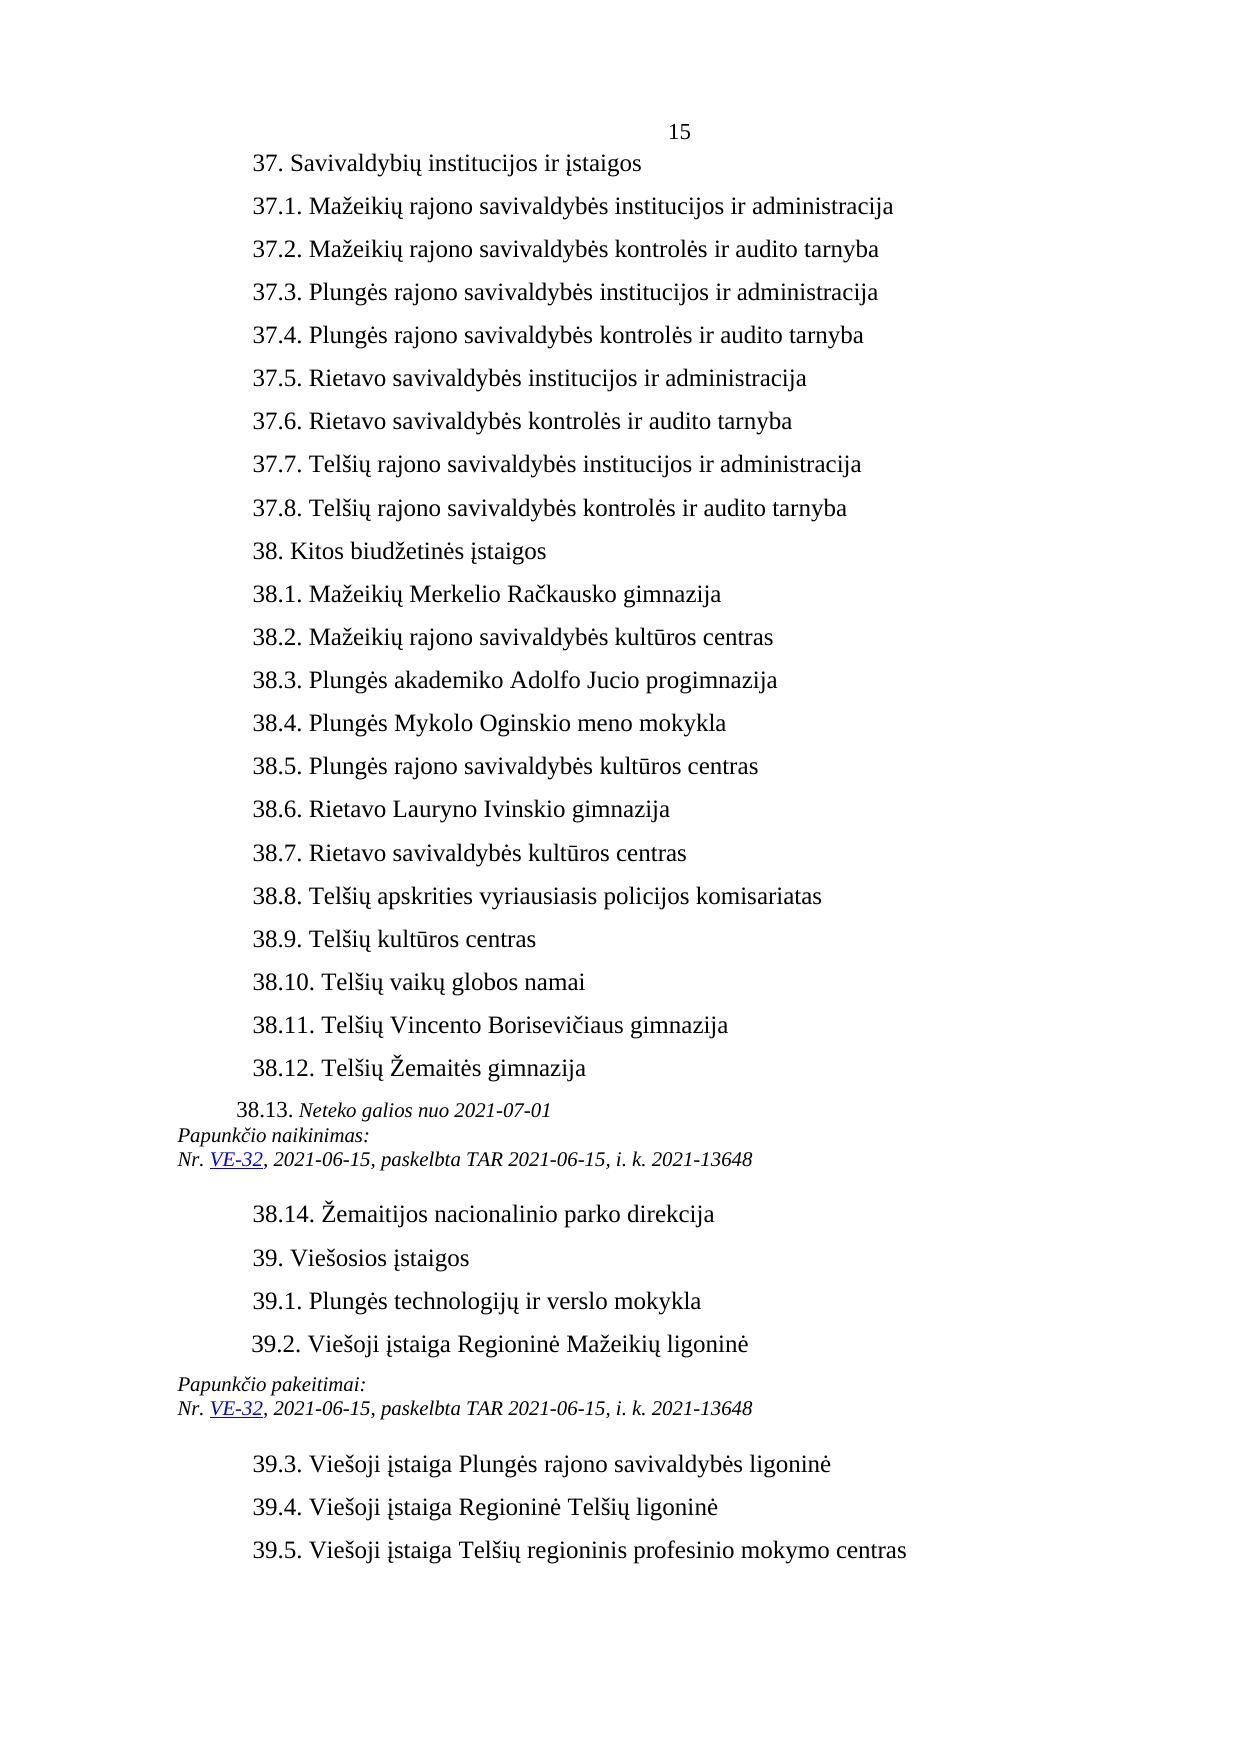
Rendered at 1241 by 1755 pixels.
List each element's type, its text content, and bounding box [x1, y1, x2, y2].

text 37.2. Mažeikių rajono savivaldybės kontrolės ir audito tarnyba [177, 234, 1181, 263]
text 37.8. Telšių rajono savivaldybės kontrolės ir audito tarnyba [177, 493, 1181, 521]
text 39.2. Viešoji įstaiga Regioninė Mažeikių ligoninė [236, 1329, 1181, 1358]
text 38.1. Mažeikių Merkelio Račkausko gimnazija [177, 579, 1181, 608]
text 38.3. Plungės akademiko Adolfo Jucio progimnazija [177, 665, 1181, 694]
text 37. Savivaldybių institucijos ir įstaigos [177, 148, 1181, 176]
text Papunkčio pakeitimai: [177, 1372, 1181, 1396]
text 38.14. Žemaitijos nacionalinio parko direkcija [177, 1199, 1181, 1228]
text 39.1. Plungės technologijų ir verslo mokykla [177, 1286, 1181, 1314]
text 38.6. Rietavo Lauryno Ivinskio gimnazija [177, 794, 1181, 823]
text 38.7. Rietavo savivaldybės kultūros centras [177, 838, 1181, 866]
text 38.8. Telšių apskrities vyriausiasis policijos komisariatas [177, 881, 1181, 909]
text 39.4. Viešoji įstaiga Regioninė Telšių ligoninė [177, 1492, 1181, 1521]
text 38. Kitos biudžetinės įstaigos [177, 536, 1181, 564]
text 38.4. Plungės Mykolo Oginskio meno mokykla [177, 708, 1181, 737]
text 38.11. Telšių Vincento Borisevičiaus gimnazija [177, 1010, 1181, 1039]
text 38.5. Plungės rajono savivaldybės kultūros centras [177, 751, 1181, 780]
text 37.6. Rietavo savivaldybės kontrolės ir audito tarnyba [177, 406, 1181, 435]
text 38.12. Telšių Žemaitės gimnazija [177, 1053, 1181, 1082]
text 37.5. Rietavo savivaldybės institucijos ir administracija [177, 363, 1181, 392]
text 37.1. Mažeikių rajono savivaldybės institucijos ir administracija [177, 191, 1181, 219]
text 37.4. Plungės rajono savivaldybės kontrolės ir audito tarnyba [177, 320, 1181, 349]
text 37.7. Telšių rajono savivaldybės institucijos ir administracija [177, 449, 1181, 478]
text Papunkčio naikinimas: [177, 1123, 1181, 1147]
text 39. Viešosios įstaigos [177, 1243, 1181, 1271]
text 38.2. Mažeikių rajono savivaldybės kultūros centras [177, 622, 1181, 651]
text 38.10. Telšių vaikų globos namai [177, 967, 1181, 996]
text 37.3. Plungės rajono savivaldybės institucijos ir administracija [177, 277, 1181, 306]
text Nr. VE-32, 2021-06-15, paskelbta TAR 2021-06-15, i. k. 2021-13648 [177, 1147, 1181, 1171]
text 39.5. Viešoji įstaiga Telšių regioninis profesinio mokymo centras [177, 1535, 1181, 1564]
text 39.3. Viešoji įstaiga Plungės rajono savivaldybės ligoninė [177, 1449, 1181, 1478]
text 38.9. Telšių kultūros centras [177, 924, 1181, 953]
text Nr. VE-32, 2021-06-15, paskelbta TAR 2021-06-15, i. k. 2021-13648 [177, 1396, 1181, 1420]
text 38.13. Neteko galios nuo 2021-07-01 [177, 1096, 1181, 1123]
